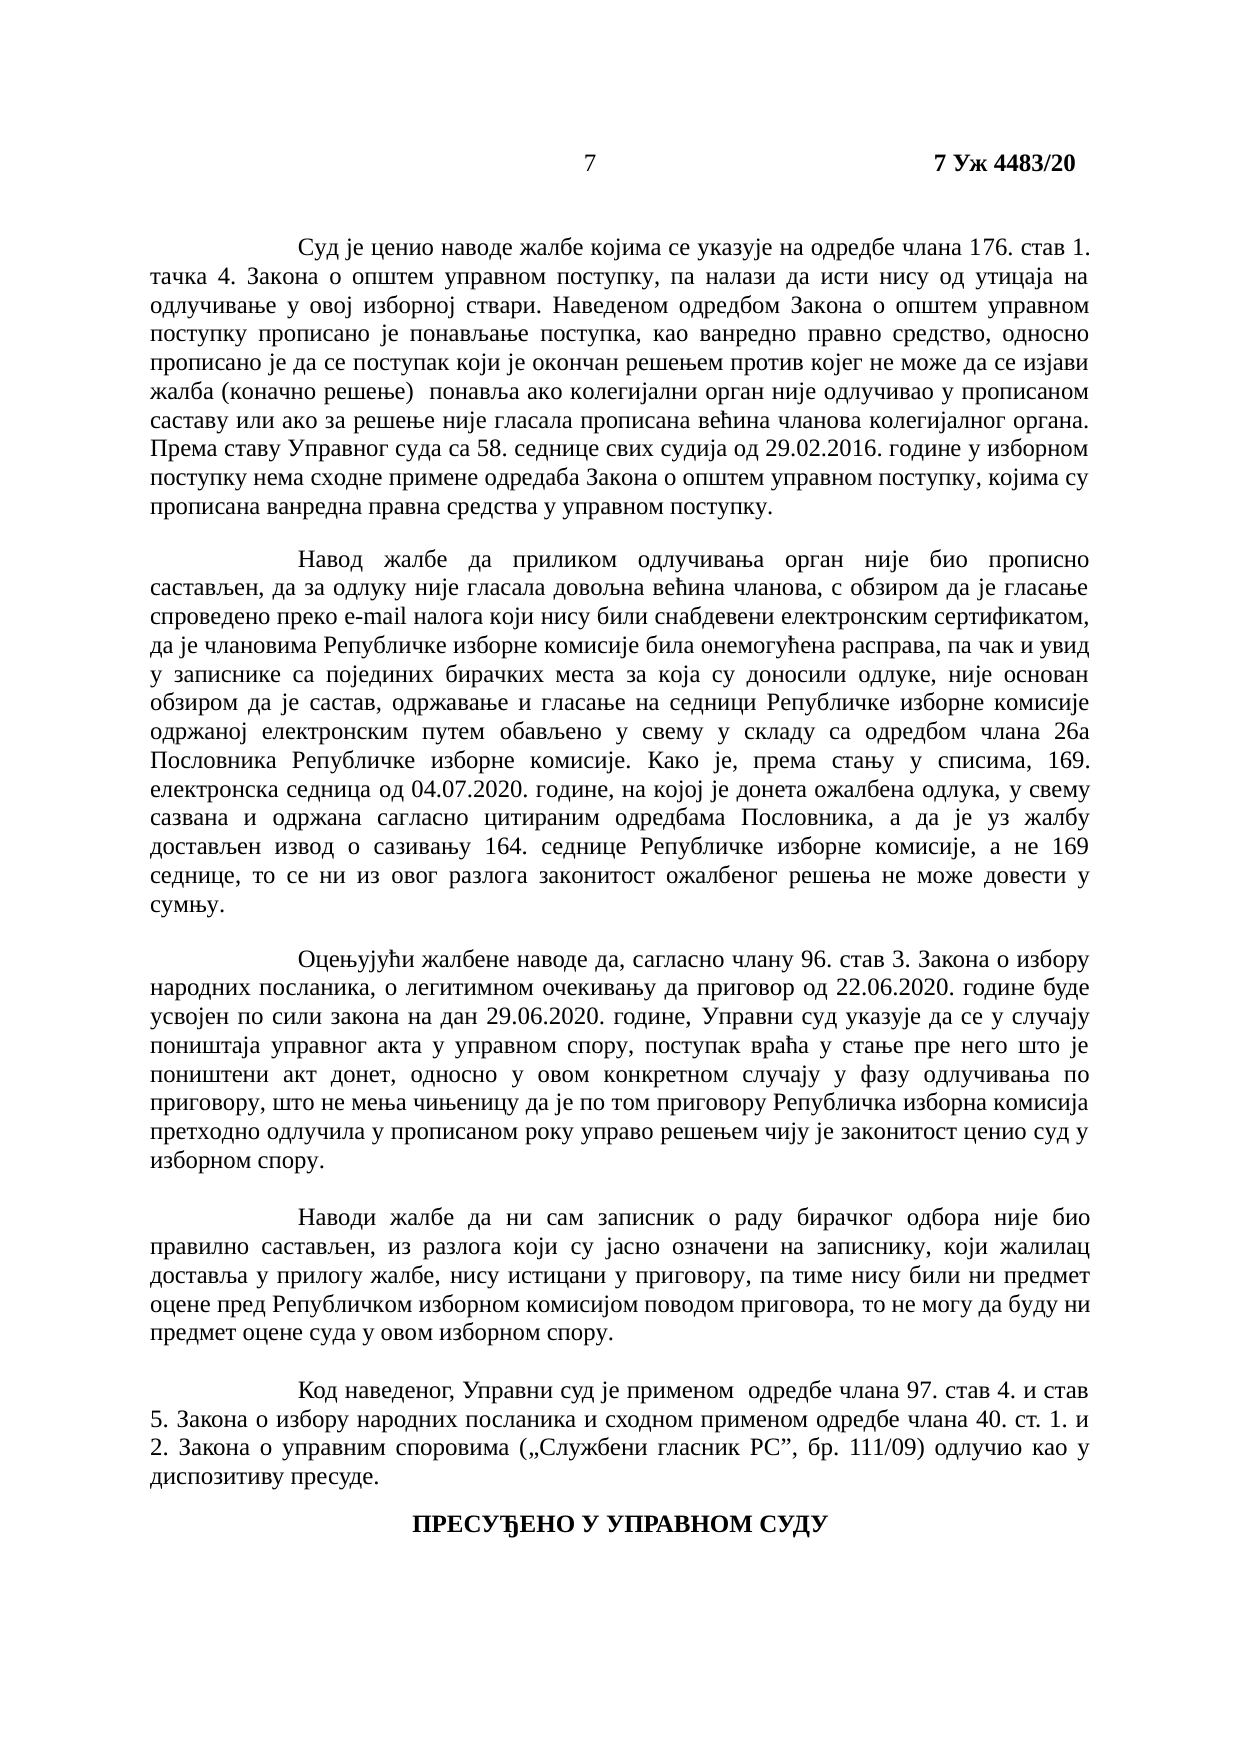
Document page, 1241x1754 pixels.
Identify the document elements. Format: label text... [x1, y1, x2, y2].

text Навод жалбе да приликом одлучивања орган није био прописно састављен, да за одлуку није гласала довољна већина чланова, с обзиром да је гласање спроведено преко e-mail налога који нису били снабдевени електронским сертификатом, да је члановима Републичке изборне комисије била онемогућена расправа, па чак и увид у записнике са појединих бирачких места за која су доносили одлуке, није основан обзиром да је састав, одржавање и гласање на седници Републичке изборне комисије одржаној електронским путем обављено у свему у складу са одредбом члана 26а Пословника Републичке изборне комисије. Како је, према стању у списима, 169. електронска седница од 04.07.2020. године, на којој је донета ожалбена одлука, у свему сазвана и одржана сагласно цитираним одредбама Пословника, а да је уз жалбу достављен извод о сазивању 164. седнице Републичке изборне комисије, а не 169 седнице, то се ни из овог разлога законитост ожалбеног решења не може довести у сумњу. [150, 544, 1091, 917]
text Код наведеног, Управни суд је применом одредбе члана 97. став 4. и став 5. Закона о избору народних посланика и сходном применом одредбе члана 40. ст. 1. и 2. Закона о управним споровима („Службени гласник РС”, бр. 111/09) одлучио као у диспозитиву пресуде. [150, 1375, 1091, 1490]
text Наводи жалбе да ни сам записник о раду бирачког одбора није био правилно састављен, из разлога који су јасно означени на записнику, који жалилац доставља у прилогу жалбе, нису истицани у приговору, па тиме нису били ни предмет оцене пред Републичком изборном комисијом поводом приговора, то не могу да буду ни предмет оцене суда у овом изборном спору. [150, 1202, 1091, 1346]
text Суд је ценио наводе жалбе којима се указује на одредбе члана 176. став 1. тачка 4. Закона о општем управном поступку, па налази да исти нису од утицаја на одлучивање у овој изборној ствари. Наведеном одредбом Закона о општем управном поступку прописано је понављање поступка, као ванредно правно средство, односно прописано је да се поступак који је окончан решењем против којег не може да се изјави жалба (коначно решење) понавља ако колегијални орган није одлучивао у прописаном саставу или ако за решење није гласала прописана већина чланова колегијалног органа. Према ставу Управног суда са 58. седнице свих судија од 29.02.2016. године у изборном поступку нема сходне примене одредаба Закона о општем управном поступку, којима су прописана ванредна правна средства у управном поступку. [150, 232, 1091, 520]
text ПРЕСУЂЕНО У УПРАВНОМ СУДУ [150, 1509, 1091, 1538]
text Оцењујући жалбене наводе да, сагласно члану 96. став 3. Закона о избору народних посланика, о легитимном очекивању да приговор од 22.06.2020. године буде усвојен по сили закона на дан 29.06.2020. године, Управни суд указује да се у случају поништаја управног акта у управном спору, поступак враћа у стање пре него што је поништени акт донет, односно у овом конкретном случају у фазу одлучивања по приговору, што не мења чињеницу да је по том приговору Републичка изборна комисија претходно одлучила у прописаном року управо решењем чију је законитост ценио суд у изборном спору. [150, 944, 1091, 1174]
